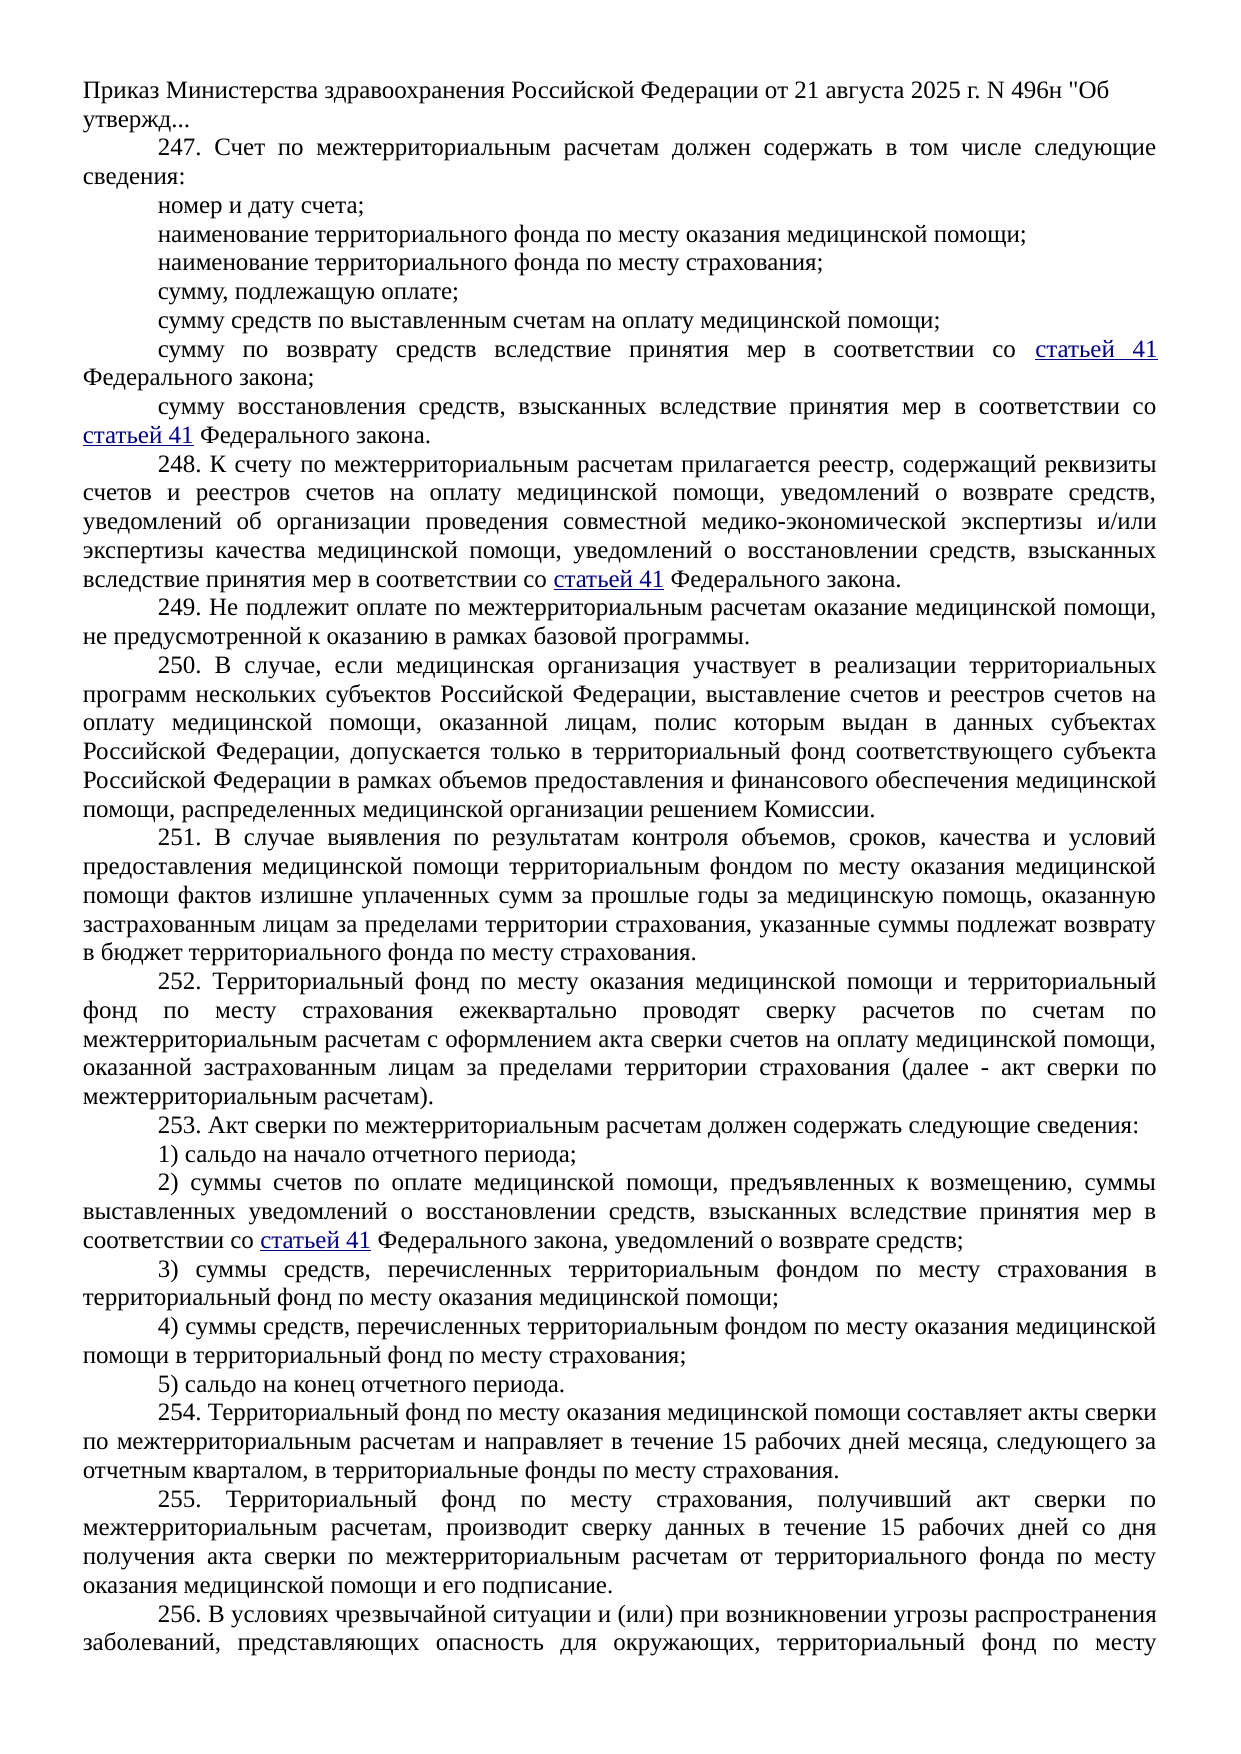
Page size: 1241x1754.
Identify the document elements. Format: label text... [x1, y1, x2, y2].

text сумму восстановления средств, взысканных вследствие принятия мер в соответствии со статьей 41 Федерального закона. [83, 391, 1157, 449]
text 1) сальдо на начало отчетного периода; [83, 1139, 1157, 1167]
text 250. В случае, если медицинская организация участвует в реализации территориальных программ нескольких субъектов Российской Федерации, выставление счетов и реестров счетов на оплату медицинской помощи, оказанной лицам, полис которым выдан в данных субъектах Российской Федерации, допускается только в территориальный фонд соответствующего субъекта Российской Федерации в рамках объемов предоставления и финансового обеспечения медицинской помощи, распределенных медицинской организации решением Комиссии. [83, 650, 1157, 822]
text 2) суммы счетов по оплате медицинской помощи, предъявленных к возмещению, суммы выставленных уведомлений о восстановлении средств, взысканных вследствие принятия мер в соответствии со статьей 41 Федерального закона, уведомлений о возврате средств; [83, 1167, 1157, 1254]
text 251. В случае выявления по результатам контроля объемов, сроков, качества и условий предоставления медицинской помощи территориальным фондом по месту оказания медицинской помощи фактов излишне уплаченных сумм за прошлые годы за медицинскую помощь, оказанную застрахованным лицам за пределами территории страхования, указанные суммы подлежат возврату в бюджет территориального фонда по месту страхования. [83, 822, 1157, 966]
text сумму средств по выставленным счетам на оплату медицинской помощи; [83, 305, 1157, 334]
text 249. Не подлежит оплате по межтерриториальным расчетам оказание медицинской помощи, не предусмотренной к оказанию в рамках базовой программы. [83, 592, 1157, 650]
text 248. К счету по межтерриториальным расчетам прилагается реестр, содержащий реквизиты счетов и реестров счетов на оплату медицинской помощи, уведомлений о возврате средств, уведомлений об организации проведения совместной медико-экономической экспертизы и/или экспертизы качества медицинской помощи, уведомлений о восстановлении средств, взысканных вследствие принятия мер в соответствии со статьей 41 Федерального закона. [83, 449, 1157, 592]
text 253. Акт сверки по межтерриториальным расчетам должен содержать следующие сведения: [83, 1110, 1157, 1139]
text 247. Счет по межтерриториальным расчетам должен содержать в том числе следующие сведения: [83, 132, 1157, 190]
text наименование территориального фонда по месту оказания медицинской помощи; [83, 219, 1157, 247]
text 256. В условиях чрезвычайной ситуации и (или) при возникновении угрозы распространения заболеваний, представляющих опасность для окружающих, территориальный фонд по месту [83, 1599, 1157, 1656]
text номер и дату счета; [83, 190, 1157, 219]
text сумму по возврату средств вследствие принятия мер в соответствии со статьей 41 Федерального закона; [83, 334, 1157, 391]
text 255. Территориальный фонд по месту страхования, получивший акт сверки по межтерриториальным расчетам, производит сверку данных в течение 15 рабочих дней со дня получения акта сверки по межтерриториальным расчетам от территориального фонда по месту оказания медицинской помощи и его подписание. [83, 1484, 1157, 1599]
text 5) сальдо на конец отчетного периода. [83, 1369, 1157, 1397]
text 254. Территориальный фонд по месту оказания медицинской помощи составляет акты сверки по межтерриториальным расчетам и направляет в течение 15 рабочих дней месяца, следующего за отчетным кварталом, в территориальные фонды по месту страхования. [83, 1397, 1157, 1484]
text 252. Территориальный фонд по месту оказания медицинской помощи и территориальный фонд по месту страхования ежеквартально проводят сверку расчетов по счетам по межтерриториальным расчетам с оформлением акта сверки счетов на оплату медицинской помощи, оказанной застрахованным лицам за пределами территории страхования (далее - акт сверки по межтерриториальным расчетам). [83, 966, 1157, 1110]
text наименование территориального фонда по месту страхования; [83, 247, 1157, 276]
text сумму, подлежащую оплате; [83, 276, 1157, 305]
text 3) суммы средств, перечисленных территориальным фондом по месту страхования в территориальный фонд по месту оказания медицинской помощи; [83, 1254, 1157, 1311]
text 4) суммы средств, перечисленных территориальным фондом по месту оказания медицинской помощи в территориальный фонд по месту страхования; [83, 1311, 1157, 1369]
